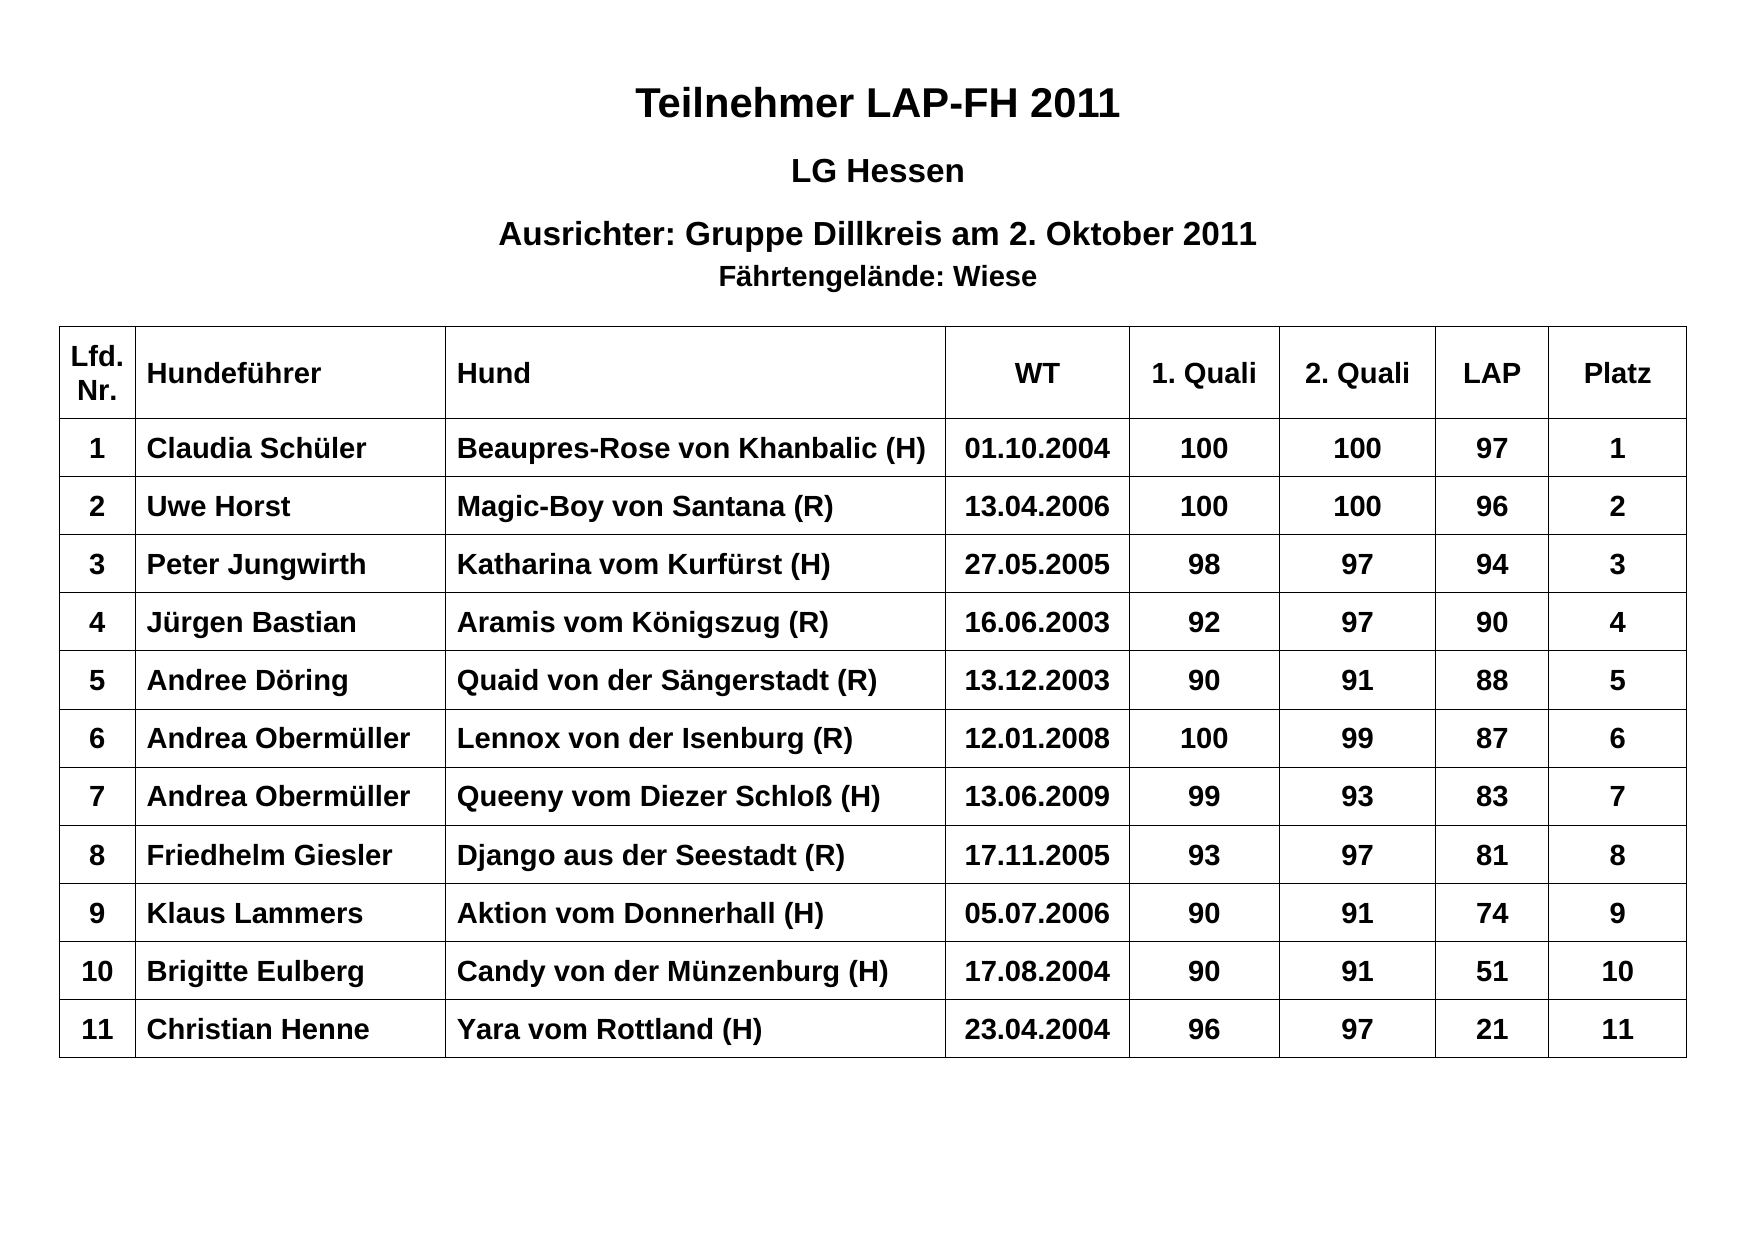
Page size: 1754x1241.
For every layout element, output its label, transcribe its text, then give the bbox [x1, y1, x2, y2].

table_cell 7 [1549, 768, 1686, 825]
table_cell Candy von der Münzenburg (H) [446, 942, 945, 999]
table_header Hund [446, 327, 945, 418]
table_cell 3 [60, 535, 135, 592]
table_cell 96 [1436, 477, 1548, 534]
table_cell 87 [1436, 710, 1548, 767]
table_cell Friedhelm Giesler [136, 826, 445, 883]
table_cell Andrea Obermüller [136, 768, 445, 825]
table_cell 10 [1549, 942, 1686, 999]
table_cell 13.12.2003 [946, 651, 1129, 708]
table_cell Katharina vom Kurfürst (H) [446, 535, 945, 592]
table_header LAP [1436, 327, 1548, 418]
table_cell 11 [1549, 1000, 1686, 1057]
table_cell 97 [1436, 419, 1548, 476]
table_cell 9 [60, 884, 135, 941]
table_cell 11 [60, 1000, 135, 1057]
table_header Lfd. Nr. [60, 327, 135, 418]
table_cell 92 [1130, 593, 1279, 650]
table_cell Jürgen Bastian [136, 593, 445, 650]
table_cell 9 [1549, 884, 1686, 941]
table_cell 5 [60, 651, 135, 708]
table_cell 96 [1130, 1000, 1279, 1057]
table_cell Claudia Schüler [136, 419, 445, 476]
table_cell 97 [1280, 1000, 1435, 1057]
table_cell 8 [1549, 826, 1686, 883]
table_cell 16.06.2003 [946, 593, 1129, 650]
table_cell 100 [1130, 419, 1279, 476]
table_cell 1 [1549, 419, 1686, 476]
subtitle LG Hessen [71, 151, 1685, 189]
table_cell 90 [1130, 884, 1279, 941]
table_cell 91 [1280, 942, 1435, 999]
table_cell 27.05.2005 [946, 535, 1129, 592]
table_cell 97 [1280, 826, 1435, 883]
table_cell 90 [1130, 942, 1279, 999]
table_cell 98 [1130, 535, 1279, 592]
table_cell Peter Jungwirth [136, 535, 445, 592]
table_cell 17.11.2005 [946, 826, 1129, 883]
table_cell Lennox von der Isenburg (R) [446, 710, 945, 767]
table_cell 2 [1549, 477, 1686, 534]
table_cell Christian Henne [136, 1000, 445, 1057]
table_cell 8 [60, 826, 135, 883]
table_cell 99 [1280, 710, 1435, 767]
table_cell 91 [1280, 651, 1435, 708]
table_cell 97 [1280, 535, 1435, 592]
table_cell 5 [1549, 651, 1686, 708]
table_cell 51 [1436, 942, 1548, 999]
table_cell Aktion vom Donnerhall (H) [446, 884, 945, 941]
table_cell 94 [1436, 535, 1548, 592]
table_cell 1 [60, 419, 135, 476]
table_cell 6 [60, 710, 135, 767]
table_cell 90 [1436, 593, 1548, 650]
table_cell Andree Döring [136, 651, 445, 708]
table_cell 4 [60, 593, 135, 650]
subtitle Teilnehmer LAP-FH 2011 [71, 78, 1685, 126]
table_cell Uwe Horst [136, 477, 445, 534]
text Fährtengelände: Wiese [71, 259, 1685, 293]
table_cell Quaid von der Sängerstadt (R) [446, 651, 945, 708]
table_cell 13.04.2006 [946, 477, 1129, 534]
table_cell 17.08.2004 [946, 942, 1129, 999]
table_cell Brigitte Eulberg [136, 942, 445, 999]
table_header 1. Quali [1130, 327, 1279, 418]
table_cell 100 [1280, 477, 1435, 534]
table_cell 7 [60, 768, 135, 825]
table_header Platz [1549, 327, 1686, 418]
table_header Hundeführer [136, 327, 445, 418]
table_cell 12.01.2008 [946, 710, 1129, 767]
table_cell 23.04.2004 [946, 1000, 1129, 1057]
table_cell 2 [60, 477, 135, 534]
table_cell 83 [1436, 768, 1548, 825]
table_cell 97 [1280, 593, 1435, 650]
table_cell Queeny vom Diezer Schloß (H) [446, 768, 945, 825]
table_cell 21 [1436, 1000, 1548, 1057]
table_cell 4 [1549, 593, 1686, 650]
table_cell 93 [1280, 768, 1435, 825]
table_cell 100 [1280, 419, 1435, 476]
table_cell Yara vom Rottland (H) [446, 1000, 945, 1057]
table_cell Django aus der Seestadt (R) [446, 826, 945, 883]
table_cell 100 [1130, 710, 1279, 767]
table_cell 6 [1549, 710, 1686, 767]
table_cell 13.06.2009 [946, 768, 1129, 825]
table_header 2. Quali [1280, 327, 1435, 418]
table_cell Magic-Boy von Santana (R) [446, 477, 945, 534]
table_cell 01.10.2004 [946, 419, 1129, 476]
table_header WT [946, 327, 1129, 418]
table_cell 100 [1130, 477, 1279, 534]
subtitle Ausrichter: Gruppe Dillkreis am 2. Oktober 2011 [71, 214, 1685, 253]
table_cell 3 [1549, 535, 1686, 592]
table_cell 90 [1130, 651, 1279, 708]
table_cell 93 [1130, 826, 1279, 883]
table_cell 99 [1130, 768, 1279, 825]
table_cell 05.07.2006 [946, 884, 1129, 941]
table_cell 74 [1436, 884, 1548, 941]
table_cell 81 [1436, 826, 1548, 883]
table_cell 88 [1436, 651, 1548, 708]
table_cell Beaupres-Rose von Khanbalic (H) [446, 419, 945, 476]
table_cell 91 [1280, 884, 1435, 941]
table_cell Aramis vom Königszug (R) [446, 593, 945, 650]
table_cell Andrea Obermüller [136, 710, 445, 767]
table_cell Klaus Lammers [136, 884, 445, 941]
table_cell 10 [60, 942, 135, 999]
